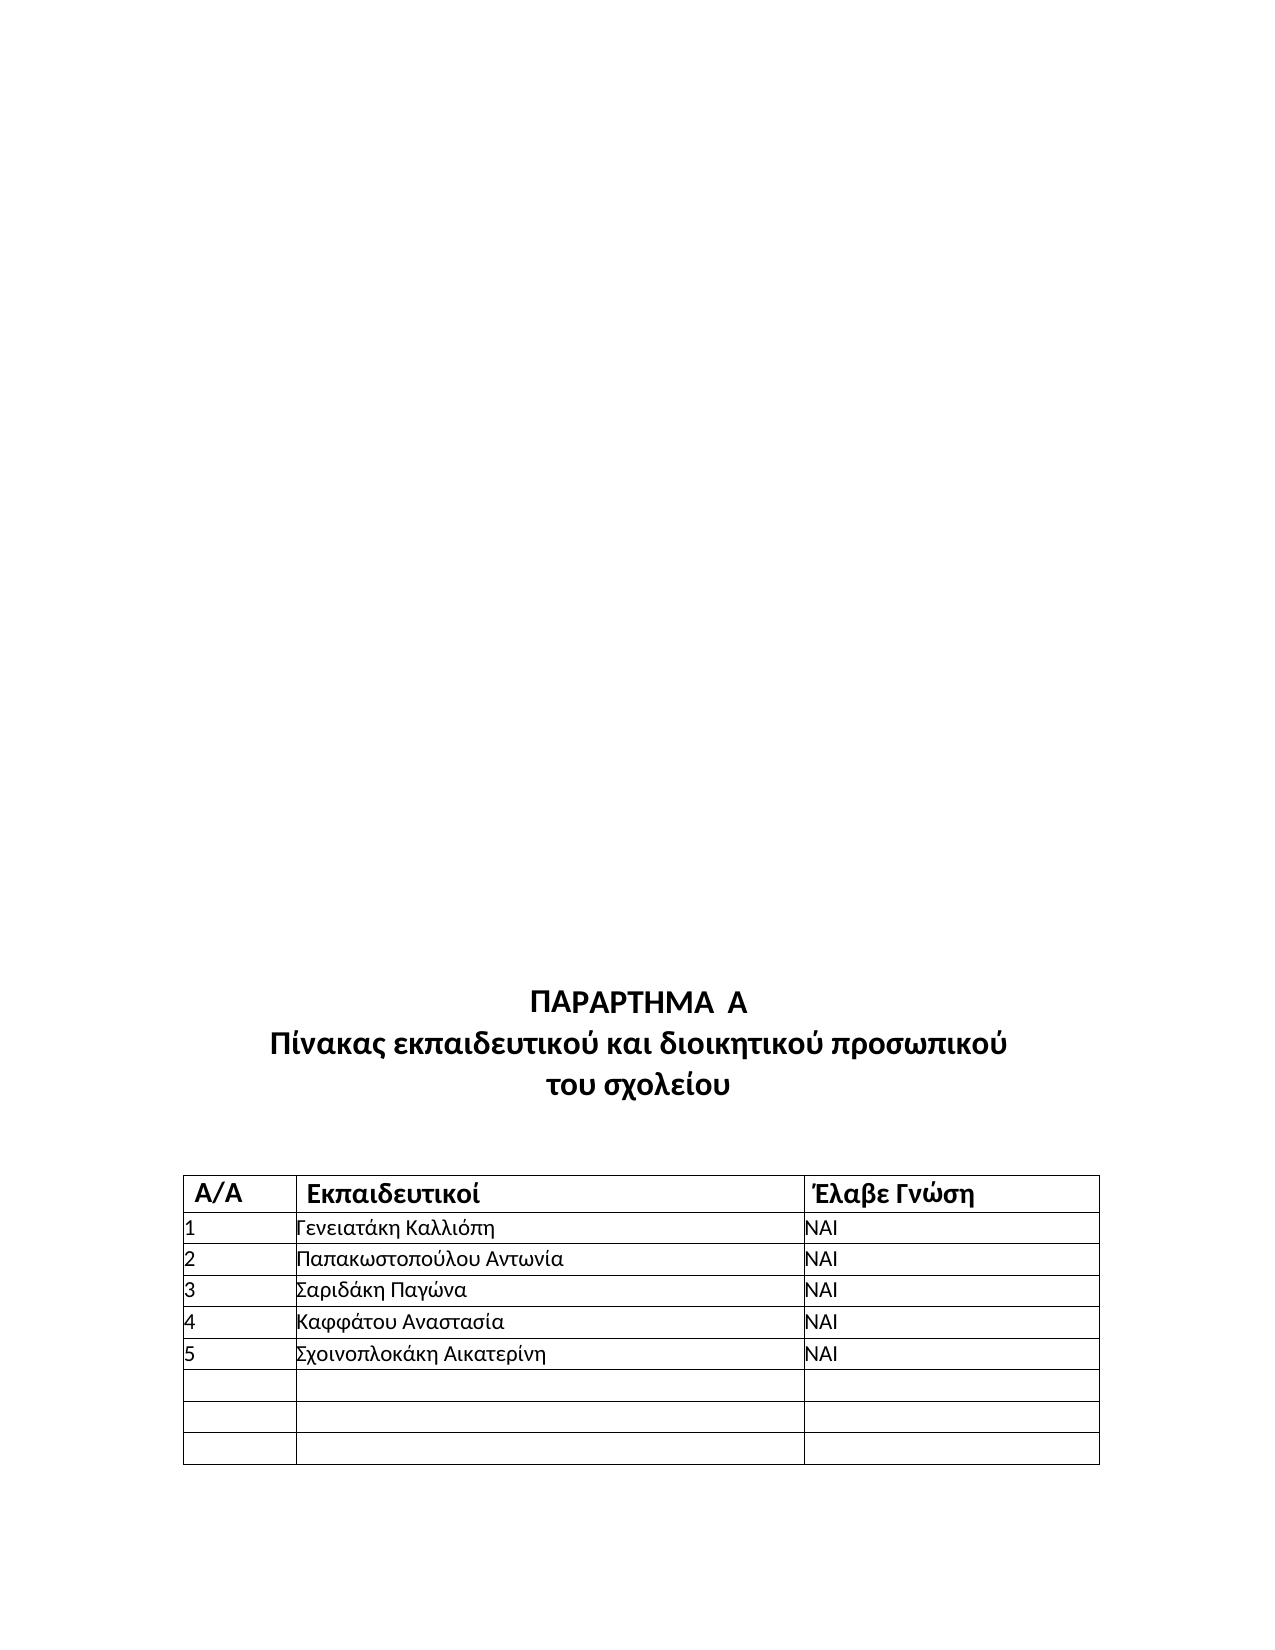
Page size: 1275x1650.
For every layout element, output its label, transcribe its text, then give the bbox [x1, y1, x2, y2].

table_cell [805, 1370, 1099, 1401]
table_cell Σχοινοπλοκάκη Αικατερίνη [297, 1339, 804, 1369]
table_cell 5 [184, 1339, 296, 1369]
table_header Α/Α [184, 1176, 296, 1212]
table_cell [805, 1433, 1099, 1464]
table_cell ΝΑΙ [805, 1307, 1099, 1338]
table_cell [805, 1402, 1099, 1432]
table_cell [184, 1433, 296, 1464]
table_cell 1 [184, 1213, 296, 1243]
table_cell 2 [184, 1244, 296, 1274]
table_cell Σαριδάκη Παγώνα [297, 1276, 804, 1306]
table_cell [297, 1433, 804, 1464]
table_header Εκπαιδευτικοί [297, 1176, 804, 1212]
table_cell ΝΑΙ [805, 1276, 1099, 1306]
table_cell ΝΑΙ [805, 1244, 1099, 1274]
table_cell 4 [184, 1307, 296, 1338]
table_cell 3 [184, 1276, 296, 1306]
table_cell Γενειατάκη Καλλιόπη [297, 1213, 804, 1243]
table_cell Παπακωστοπούλου Αντωνία [297, 1244, 804, 1274]
table_cell ΝΑΙ [805, 1213, 1099, 1243]
table_cell Καφφάτου Αναστασία [297, 1307, 804, 1338]
table_cell [184, 1370, 296, 1401]
table_cell [184, 1402, 296, 1432]
text ΠΑΡΑΡΤΗΜΑ Α [527, 982, 750, 1022]
table_header Έλαβε Γνώση [805, 1176, 1099, 1212]
text Πίνακας εκπαιδευτικού και διοικητικού προσωπικού του σχολείου [266, 1022, 1012, 1104]
table_cell ΝΑΙ [805, 1339, 1099, 1369]
table_cell [297, 1370, 804, 1401]
table_cell [297, 1402, 804, 1432]
